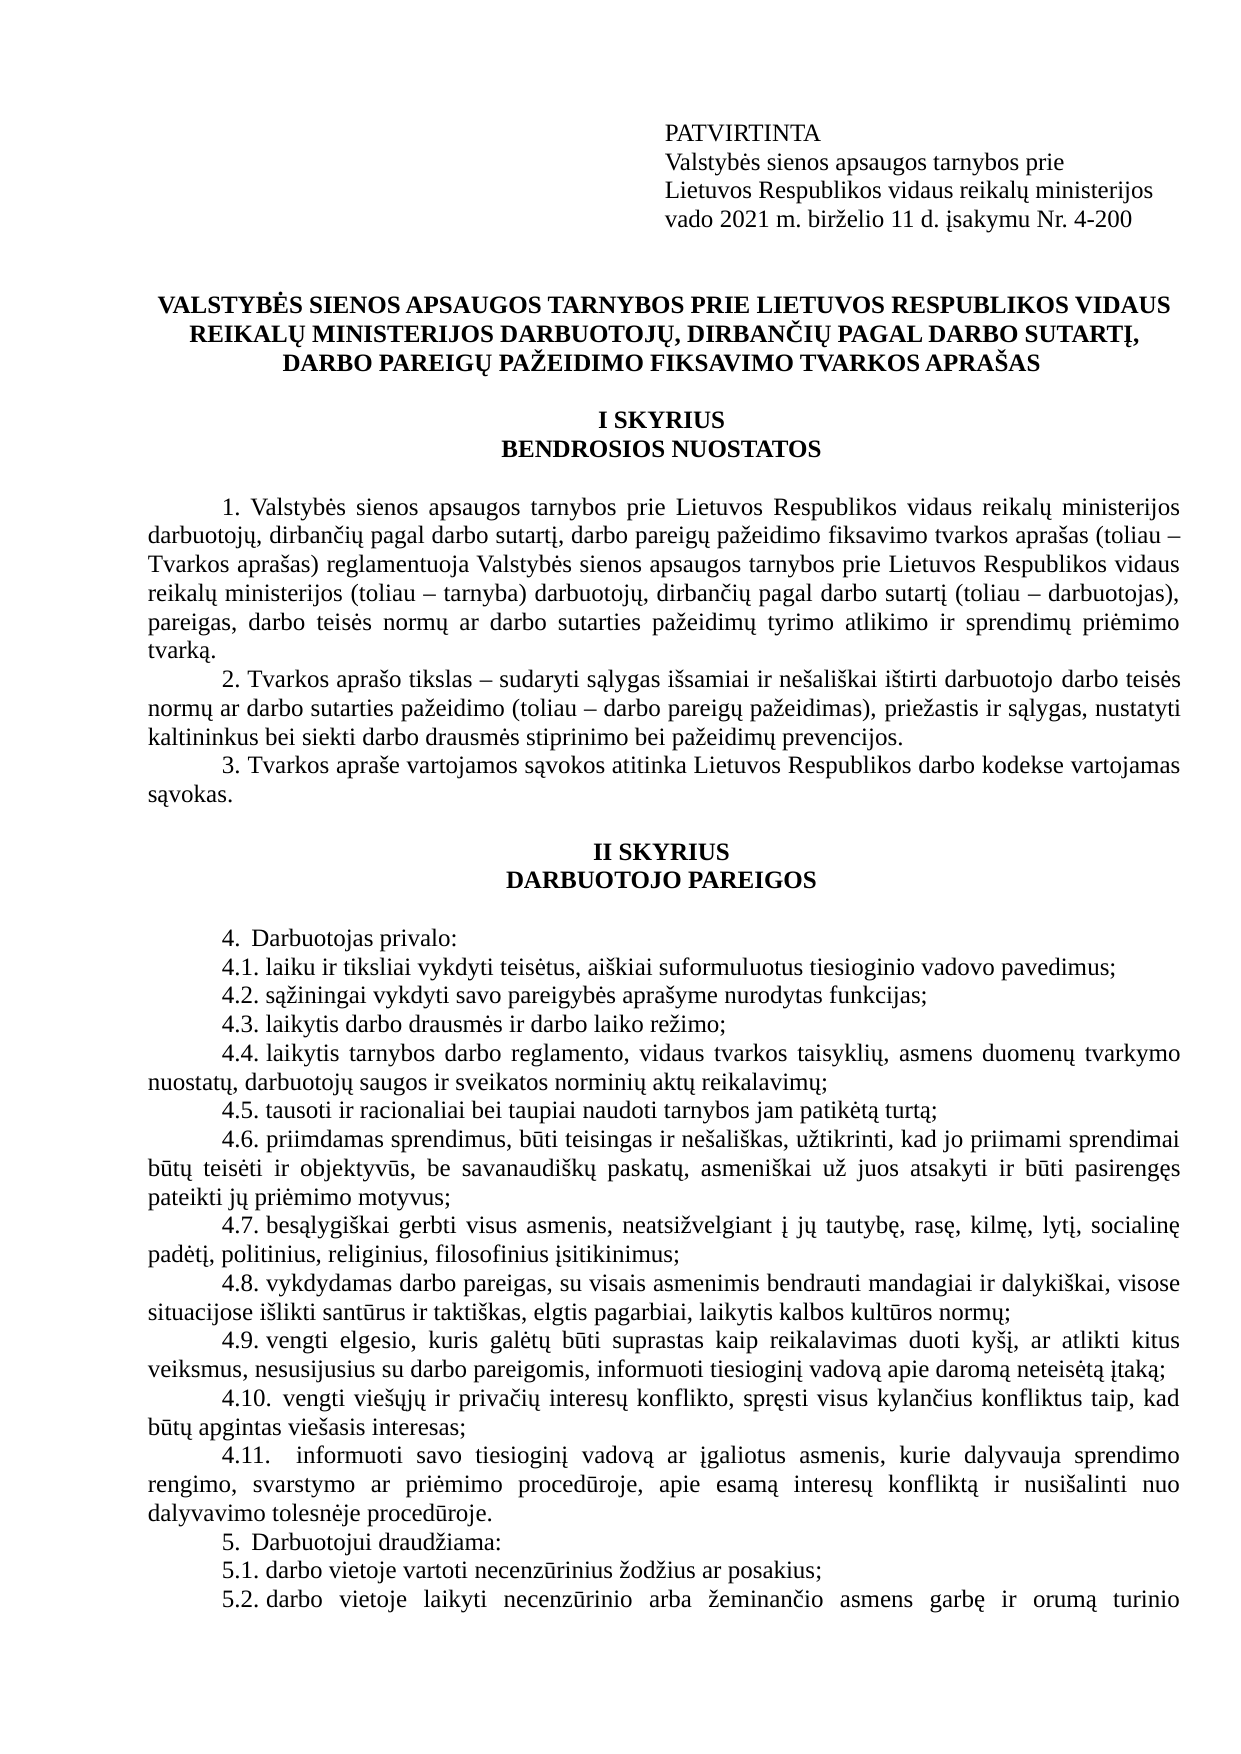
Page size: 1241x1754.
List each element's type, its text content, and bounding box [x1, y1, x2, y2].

text 4.6. priimdamas sprendimus, būti teisingas ir nešališkas, užtikrinti, kad jo priimami sprendimai būtų teisėti ir objektyvūs, be savanaudiškų paskatų, asmeniškai už juos atsakyti ir būti pasirengęs pateikti jų priėmimo motyvus; [148, 1124, 1181, 1211]
text 4.8. vykdydamas darbo pareigas, su visais asmenimis bendrauti mandagiai ir dalykiškai, visose situacijose išlikti santūrus ir taktiškas, elgtis pagarbiai, laikytis kalbos kultūros normų; [148, 1268, 1181, 1326]
text 4.10. vengti viešųjų ir privačių interesų konflikto, spręsti visus kylančius konfliktus taip, kad būtų apgintas viešasis interesas; [148, 1383, 1181, 1441]
text Valstybės sienos apsaugos tarnybos prie [664, 147, 1181, 176]
text II SKYRIUS [148, 837, 1181, 866]
text 3. Tvarkos apraše vartojamos sąvokos atitinka Lietuvos Respublikos darbo kodekse vartojamas sąvokas. [148, 751, 1181, 808]
text VALSTYBĖS SIENOS APSAUGOS TARNYBOS PRIE LIETUVOS RESPUBLIKOS VIDAUS REIKALŲ MINISTERIJOS DARBUOTOJŲ, DIRBANČIŲ PAGAL DARBO SUTARTĮ, DARBO PAREIGŲ PAŽEIDIMO FIKSAVIMO TVARKOS APRAŠAS [148, 291, 1181, 377]
text 4.2. sąžiningai vykdyti savo pareigybės aprašyme nurodytas funkcijas; [222, 981, 1181, 1009]
text 4.5. tausoti ir racionaliai bei taupiai naudoti tarnybos jam patikėtą turtą; [222, 1096, 1181, 1124]
text BENDROSIOS NUOSTATOS [148, 434, 1181, 463]
text 4.4. laikytis tarnybos darbo reglamento, vidaus tvarkos taisyklių, asmens duomenų tvarkymo nuostatų, darbuotojų saugos ir sveikatos norminių aktų reikalavimų; [148, 1038, 1181, 1096]
text 5.1. darbo vietoje vartoti necenzūrinius žodžius ar posakius; [222, 1556, 1181, 1584]
text 4.3. laikytis darbo drausmės ir darbo laiko režimo; [222, 1009, 1181, 1038]
text I SKYRIUS [148, 406, 1181, 434]
text 4.7. besąlygiškai gerbti visus asmenis, neatsižvelgiant į jų tautybę, rasę, kilmę, lytį, socialinę padėtį, politinius, religinius, filosofinius įsitikinimus; [148, 1211, 1181, 1268]
text 4.9. vengti elgesio, kuris galėtų būti suprastas kaip reikalavimas duoti kyšį, ar atlikti kitus veiksmus, nesusijusius su darbo pareigomis, informuoti tiesioginį vadovą apie daromą neteisėtą įtaką; [148, 1326, 1181, 1383]
text PATVIRTINTA [664, 118, 1181, 147]
text DARBUOTOJO PAREIGOS [148, 866, 1181, 894]
text 4.1. laiku ir tiksliai vykdyti teisėtus, aiškiai suformuluotus tiesioginio vadovo pavedimus; [222, 952, 1181, 981]
text 1. Valstybės sienos apsaugos tarnybos prie Lietuvos Respublikos vidaus reikalų ministerijos darbuotojų, dirbančių pagal darbo sutartį, darbo pareigų pažeidimo fiksavimo tvarkos aprašas (toliau – Tvarkos aprašas) reglamentuoja Valstybės sienos apsaugos tarnybos prie Lietuvos Respublikos vidaus reikalų ministerijos (toliau – tarnyba) darbuotojų, dirbančių pagal darbo sutartį (toliau – darbuotojas), pareigas, darbo teisės normų ar darbo sutarties pažeidimų tyrimo atlikimo ir sprendimų priėmimo tvarką. [148, 492, 1181, 664]
text vado 2021 m. birželio 11 d. įsakymu Nr. 4-200 [664, 204, 1181, 233]
text 5.2. darbo vietoje laikyti necenzūrinio arba žeminančio asmens garbę ir orumą turinio [148, 1584, 1181, 1613]
text 4. Darbuotojas privalo: [148, 923, 1181, 952]
text 5. Darbuotojui draudžiama: [148, 1527, 1181, 1556]
text 4.11. informuoti savo tiesioginį vadovą ar įgaliotus asmenis, kurie dalyvauja sprendimo rengimo, svarstymo ar priėmimo procedūroje, apie esamą interesų konfliktą ir nusišalinti nuo dalyvavimo tolesnėje procedūroje. [148, 1441, 1181, 1527]
text 2. Tvarkos aprašo tikslas – sudaryti sąlygas išsamiai ir nešališkai ištirti darbuotojo darbo teisės normų ar darbo sutarties pažeidimo (toliau – darbo pareigų pažeidimas), priežastis ir sąlygas, nustatyti kaltininkus bei siekti darbo drausmės stiprinimo bei pažeidimų prevencijos. [148, 664, 1181, 751]
text Lietuvos Respublikos vidaus reikalų ministerijos [664, 176, 1181, 204]
